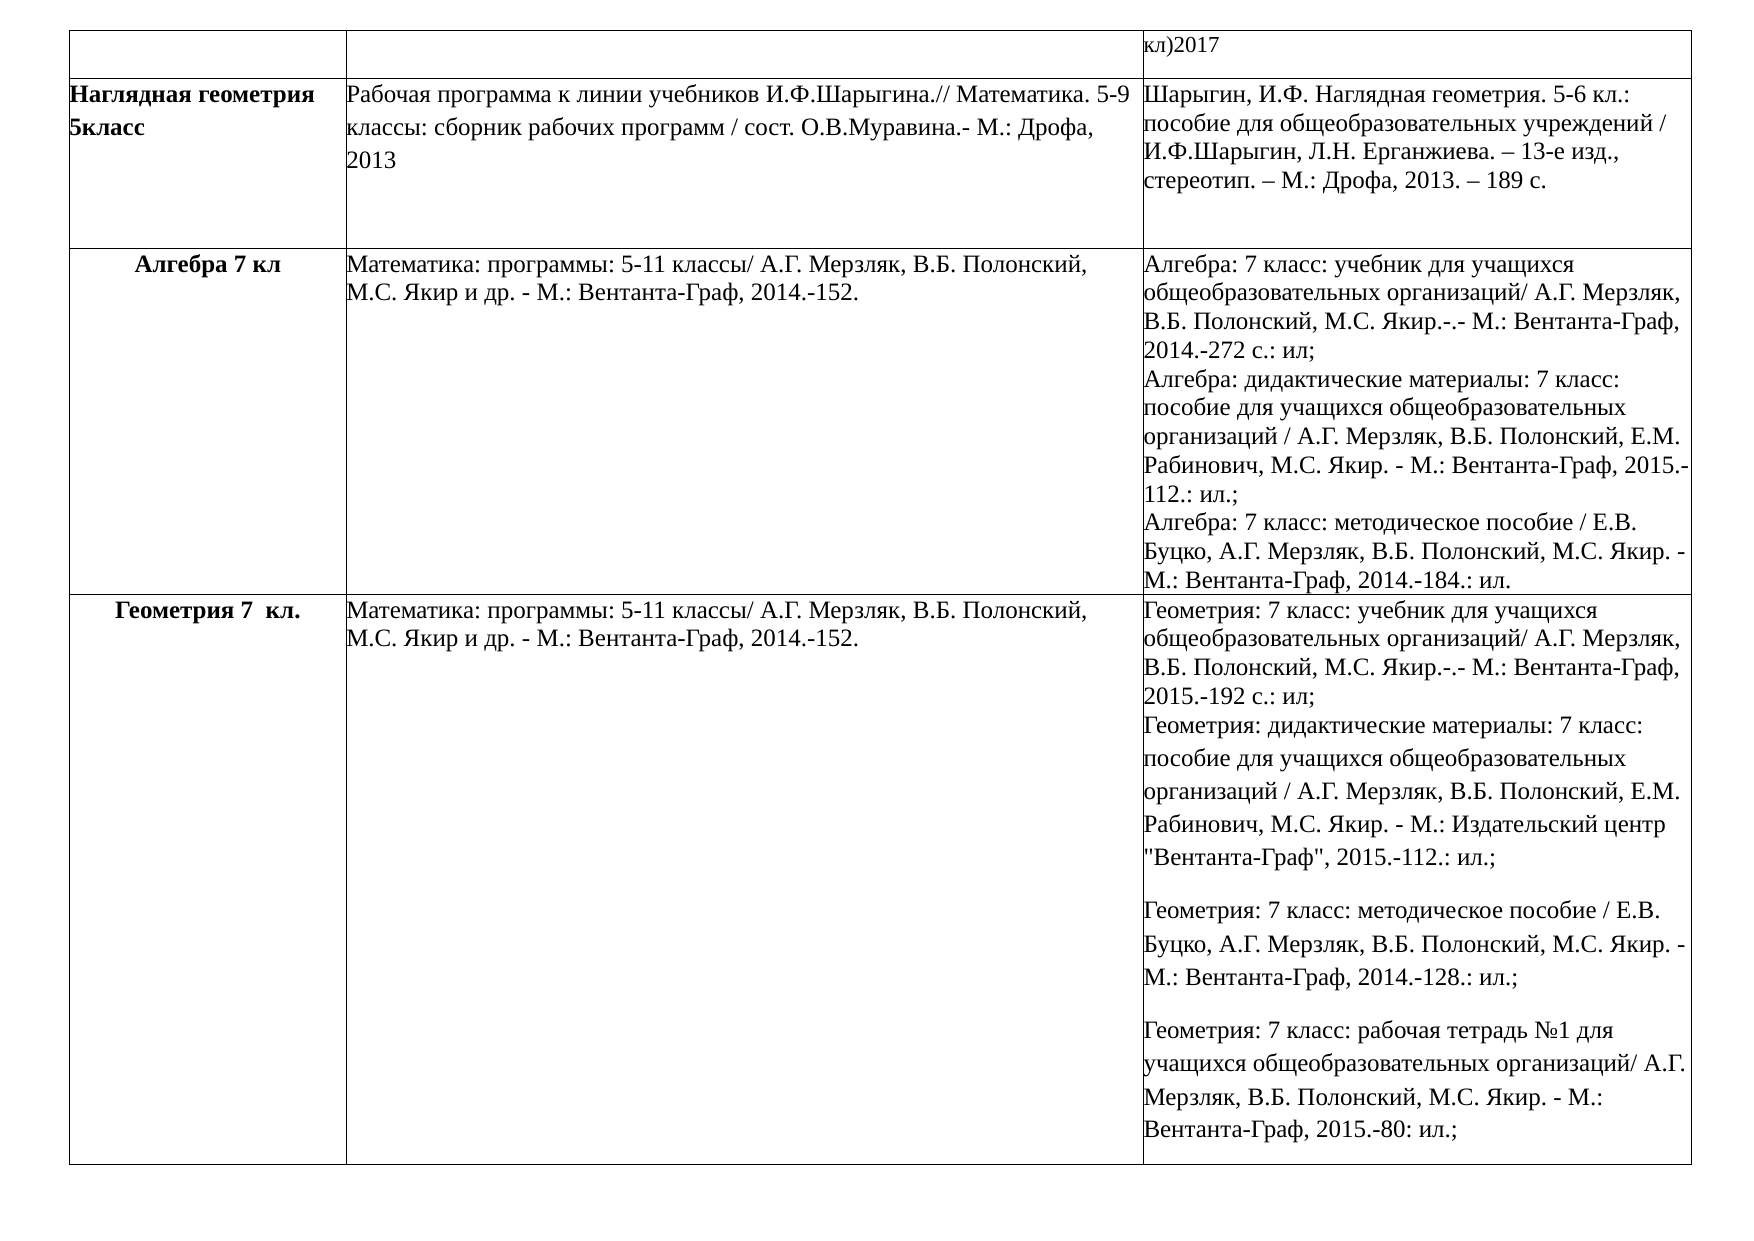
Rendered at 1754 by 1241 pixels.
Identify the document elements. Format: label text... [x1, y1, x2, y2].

table_cell Рабочая программа к линии учебников И.Ф.Шарыгина.// Математика. 5-9 классы: сборник рабочих программ / сост. О.В.Муравина.- М.: Дрофа, 2013 [347, 79, 1143, 248]
table_cell Геометрия 7 кл. [70, 595, 346, 1164]
table_cell [45, 248, 69, 594]
table_cell Алгебра 7 кл [70, 249, 346, 594]
table_cell [45, 30, 69, 78]
table_cell Математика: программы: 5-11 классы/ А.Г. Мерзляк, В.Б. Полонский, М.С. Якир и др. - М.: Вентанта-Граф, 2014.-152. [347, 595, 1143, 1164]
table_cell [347, 31, 1143, 78]
table_cell [70, 31, 346, 78]
table_cell [45, 78, 69, 248]
table_cell [1692, 30, 1696, 78]
table_cell Математика: программы: 5-11 классы/ А.Г. Мерзляк, В.Б. Полонский, М.С. Якир и др. - М.: Вентанта-Граф, 2014.-152. [347, 249, 1143, 594]
table_cell [1692, 594, 1696, 1164]
table_cell Шарыгин, И.Ф. Наглядная геометрия. 5-6 кл.: пособие для общеобразовательных учреждений / И.Ф.Шарыгин, Л.Н. Ерганжиева. – 13-е изд., стереотип. – М.: Дрофа, 2013. – 189 с. [1144, 79, 1691, 248]
table_cell Геометрия: 7 класс: учебник для учащихся общеобразовательных организаций/ А.Г. Мерзляк, В.Б. Полонский, М.С. Якир.-.- М.: Вентанта-Граф, 2015.-192 с.: ил; Геометрия: дидактические материалы: 7 класс: пособие для учащихся общеобразовательных организаций / А.Г. Мерзляк, В.Б. Полонский, Е.М. Рабинович, М.С. Якир. - М.: Издательский центр "Вентанта-Граф", 2015.-112.: ил.; Геометрия: 7 класс: методическое пособие / Е.В. Буцко, А.Г. Мерзляк, В.Б. Полонский, М.С. Якир. - М.: Вентанта-Граф, 2014.-128.: ил.; Геометрия: 7 класс: рабочая тетрадь №1 для учащихся общеобразовательных организаций/ А.Г. Мерзляк, В.Б. Полонский, М.С. Якир. - М.: Вентанта-Граф, 2015.-80: ил.; [1144, 595, 1691, 1164]
table_cell [1692, 78, 1696, 248]
table_cell кл)2017 [1144, 31, 1691, 78]
table_cell Наглядная геометрия 5класс [70, 79, 346, 248]
table_cell Алгебра: 7 класс: учебник для учащихся общеобразовательных организаций/ А.Г. Мерзляк, В.Б. Полонский, М.С. Якир.-.- М.: Вентанта-Граф, 2014.-272 с.: ил; Алгебра: дидактические материалы: 7 класс: пособие для учащихся общеобразовательных организаций / А.Г. Мерзляк, В.Б. Полонский, Е.М. Рабинович, М.С. Якир. - М.: Вентанта-Граф, 2015.-112.: ил.; Алгебра: 7 класс: методическое пособие / Е.В. Буцко, А.Г. Мерзляк, В.Б. Полонский, М.С. Якир. - М.: Вентанта-Граф, 2014.-184.: ил. [1144, 249, 1691, 594]
table_cell [45, 594, 69, 1164]
table_cell [1692, 248, 1696, 594]
